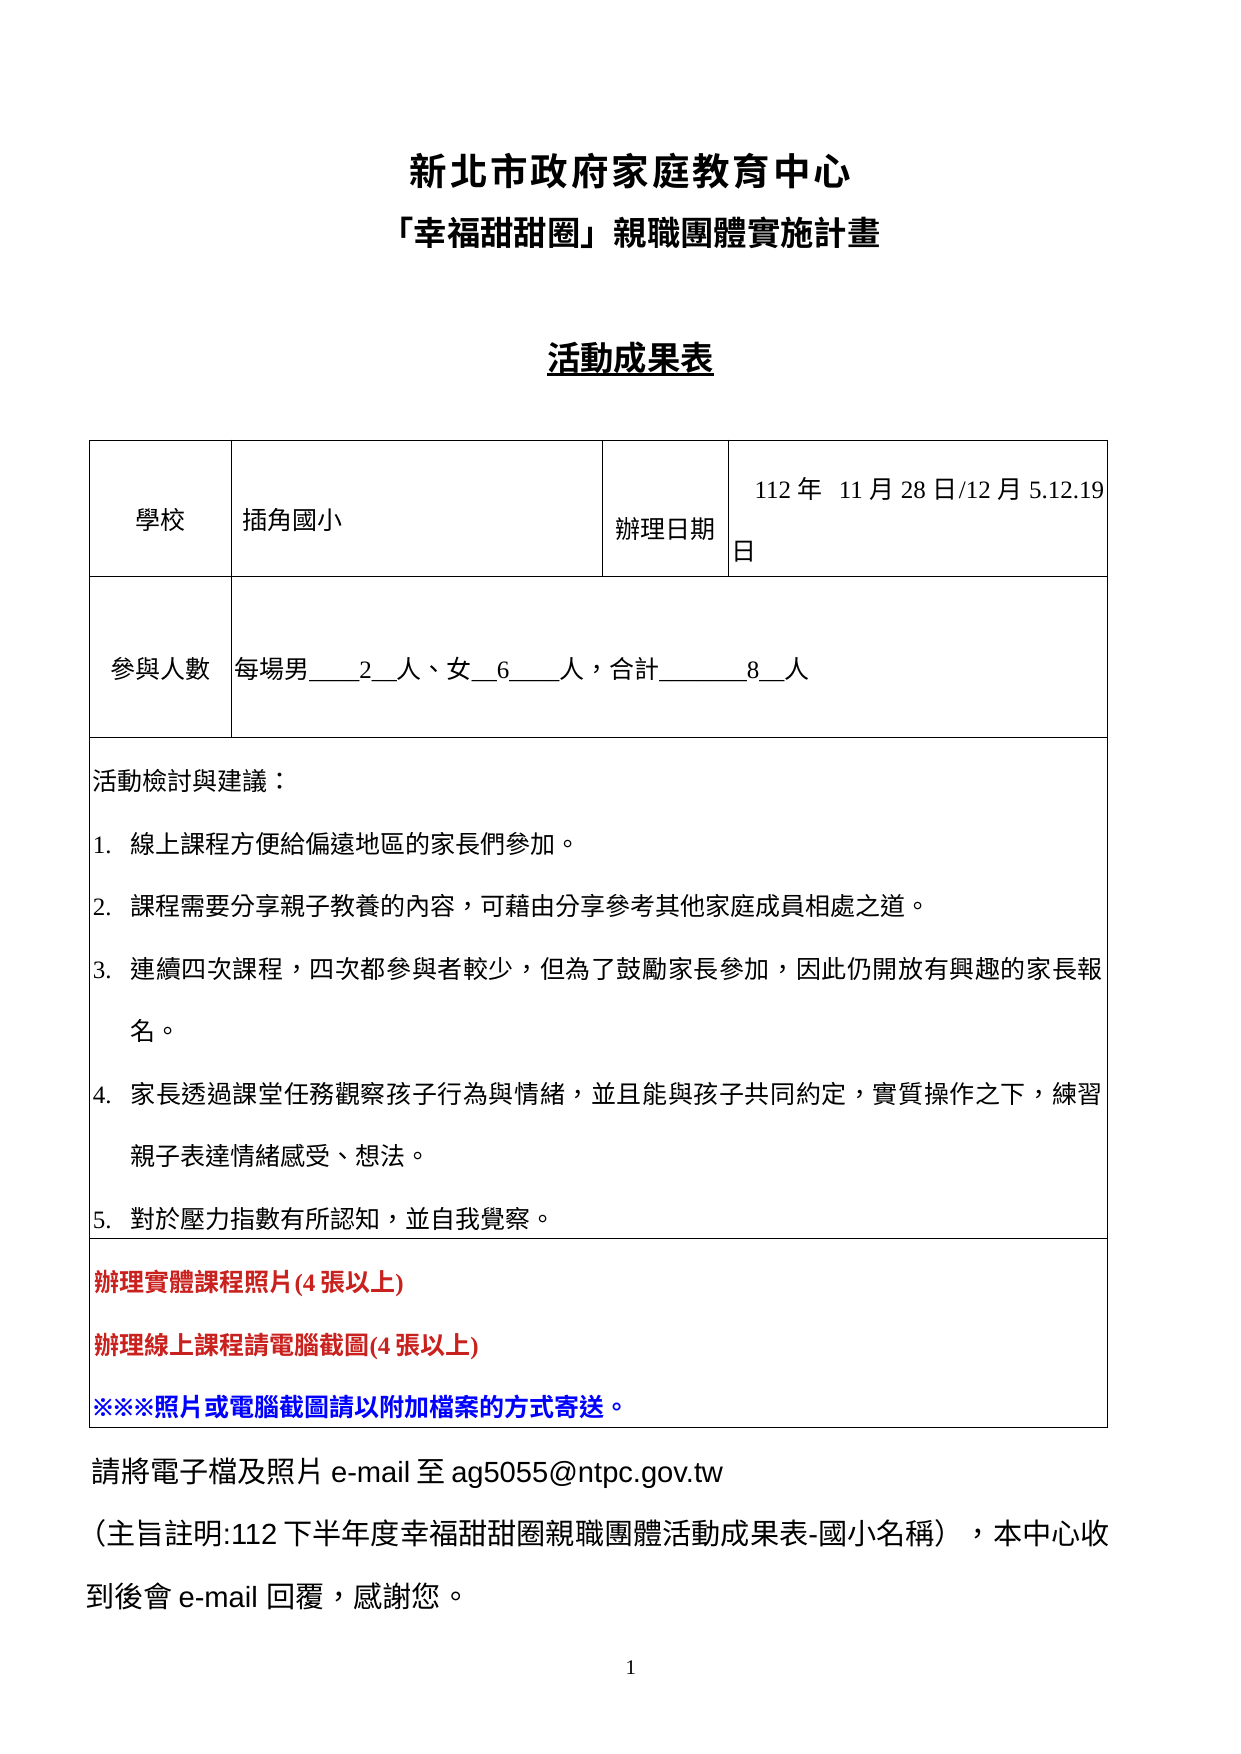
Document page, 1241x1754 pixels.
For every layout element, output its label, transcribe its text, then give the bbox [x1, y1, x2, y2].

table_cell 辦理實體課程照片(4張以上) 辦理線上課程請電腦截圖(4張以上) ※※※照片或電腦截圖請以附加檔案的方式寄送。 [90, 1239, 1107, 1427]
text 新北市政府家庭教育中心 [136, 127, 1125, 189]
table_cell 每場男____2__人、女__6____人，合計_______8__人 [232, 577, 1107, 737]
table_header 學校 [90, 441, 231, 576]
text 「幸福甜甜圈」親職團體實施計畫 [136, 189, 1125, 252]
text 請將電子檔及照片e-mail至ag5055@ntpc.gov.tw [92, 1428, 1125, 1490]
table_header 112年 11月28日/12月5.12.19 日 [729, 441, 1107, 576]
table_header 插角國小 [232, 441, 602, 576]
table_cell 活動檢討與建議： 線上課程方便給偏遠地區的家長們參加。 課程需要分享親子教養的內容，可藉由分享參考其他家庭成員相處之道。 連續四次課程，四次都參與者較少，但為了鼓勵家長參加，因此仍開放有興趣的家長報名。 家長透過課堂任務觀察孩子行為與情緒，並且能與孩子共同約定，實質操作之下，練習親子表達情緒感受、想法。 對於壓力指數有所認知，並自我覺察。 [90, 738, 1107, 1238]
table_header 辦理日期 [603, 441, 728, 576]
text （主旨註明:112下半年度幸福甜甜圈親職團體活動成果表-國小名稱），本中心收 [77, 1490, 1125, 1553]
text 到後會e-mail 回覆，感謝您。 [77, 1553, 1125, 1615]
table_cell 參與人數 [90, 577, 231, 737]
text 活動成果表 [136, 314, 1125, 377]
